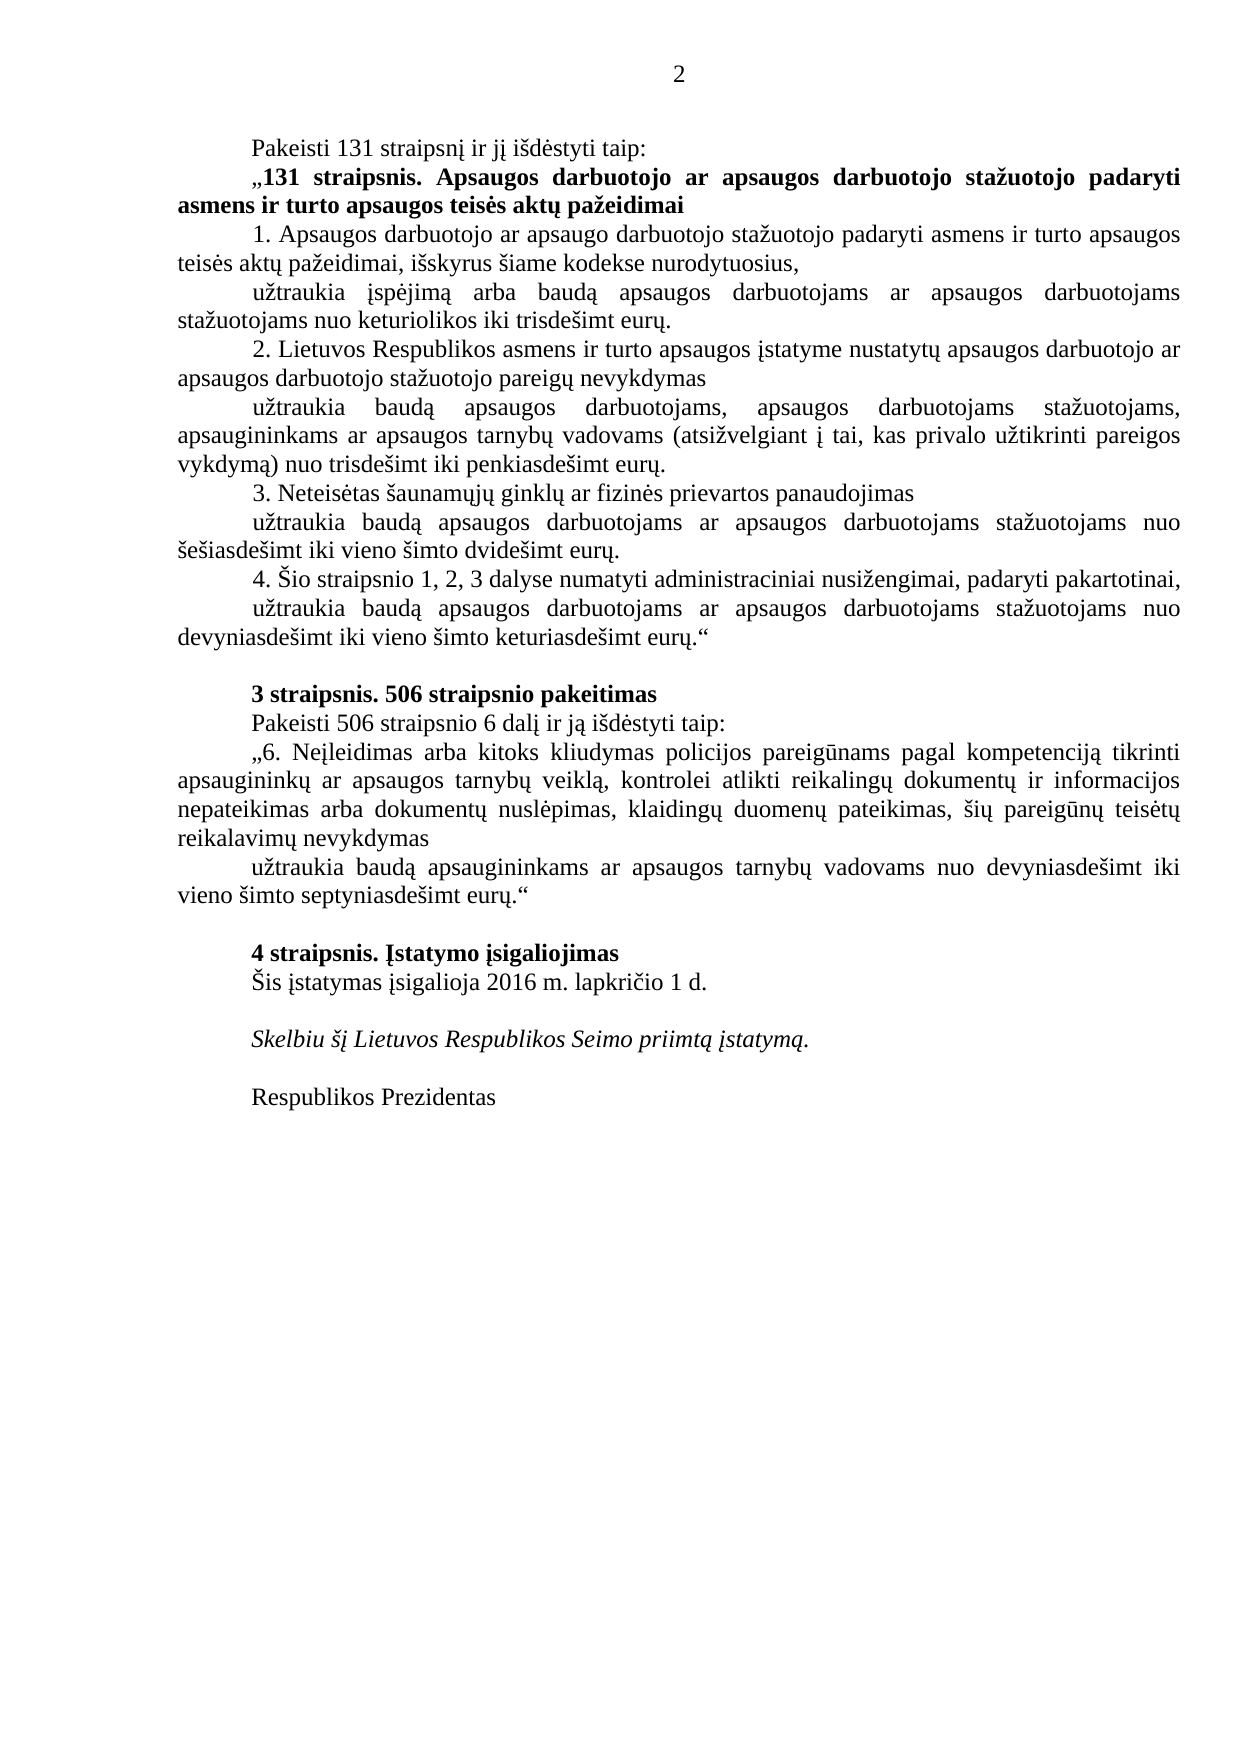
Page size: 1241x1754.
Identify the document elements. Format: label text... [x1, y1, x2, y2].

text užtraukia baudą apsaugos darbuotojams ar apsaugos darbuotojams stažuotojams nuo devyniasdešimt iki vieno šimto keturiasdešimt eurų.“ [177, 593, 1181, 650]
text 3. Neteisėtas šaunamųjų ginklų ar fizinės prievartos panaudojimas [177, 478, 1181, 507]
text „131 straipsnis. Apsaugos darbuotojo ar apsaugos darbuotojo stažuotojo padaryti asmens ir turto apsaugos teisės aktų pažeidimai [177, 162, 1181, 219]
text Skelbiu šį Lietuvos Respublikos Seimo priimtą įstatymą. [177, 1024, 1181, 1053]
text 2. Lietuvos Respublikos asmens ir turto apsaugos įstatyme nustatytų apsaugos darbuotojo ar apsaugos darbuotojo stažuotojo pareigų nevykdymas [177, 334, 1181, 392]
text užtraukia baudą apsaugos darbuotojams, apsaugos darbuotojams stažuotojams, apsaugininkams ar apsaugos tarnybų vadovams (atsižvelgiant į tai, kas privalo užtikrinti pareigos vykdymą) nuo trisdešimt iki penkiasdešimt eurų. [177, 392, 1181, 478]
text 3 straipsnis. 506 straipsnio pakeitimas [177, 679, 1181, 708]
text Respublikos Prezidentas [177, 1082, 1181, 1110]
text užtraukia baudą apsaugos darbuotojams ar apsaugos darbuotojams stažuotojams nuo šešiasdešimt iki vieno šimto dvidešimt eurų. [177, 507, 1181, 564]
text Šis įstatymas įsigalioja 2016 m. lapkričio 1 d. [177, 967, 1181, 995]
text 4. Šio straipsnio 1, 2, 3 dalyse numatyti administraciniai nusižengimai, padaryti pakartotinai, [177, 564, 1181, 593]
text Pakeisti 506 straipsnio 6 dalį ir ją išdėstyti taip: [177, 708, 1181, 737]
text „6. Neįleidimas arba kitoks kliudymas policijos pareigūnams pagal kompetenciją tikrinti apsaugininkų ar apsaugos tarnybų veiklą, kontrolei atlikti reikalingų dokumentų ir informacijos nepateikimas arba dokumentų nuslėpimas, klaidingų duomenų pateikimas, šių pareigūnų teisėtų reikalavimų nevykdymas [177, 737, 1181, 852]
text 1. Apsaugos darbuotojo ar apsaugo darbuotojo stažuotojo padaryti asmens ir turto apsaugos teisės aktų pažeidimai, išskyrus šiame kodekse nurodytuosius, [177, 219, 1181, 277]
text 4 straipsnis. Įstatymo įsigaliojimas [177, 938, 1181, 967]
text užtraukia baudą apsaugininkams ar apsaugos tarnybų vadovams nuo devyniasdešimt iki vieno šimto septyniasdešimt eurų.“ [177, 852, 1181, 909]
text Pakeisti 131 straipsnį ir jį išdėstyti taip: [177, 133, 1181, 162]
text užtraukia įspėjimą arba baudą apsaugos darbuotojams ar apsaugos darbuotojams stažuotojams nuo keturiolikos iki trisdešimt eurų. [177, 277, 1181, 334]
